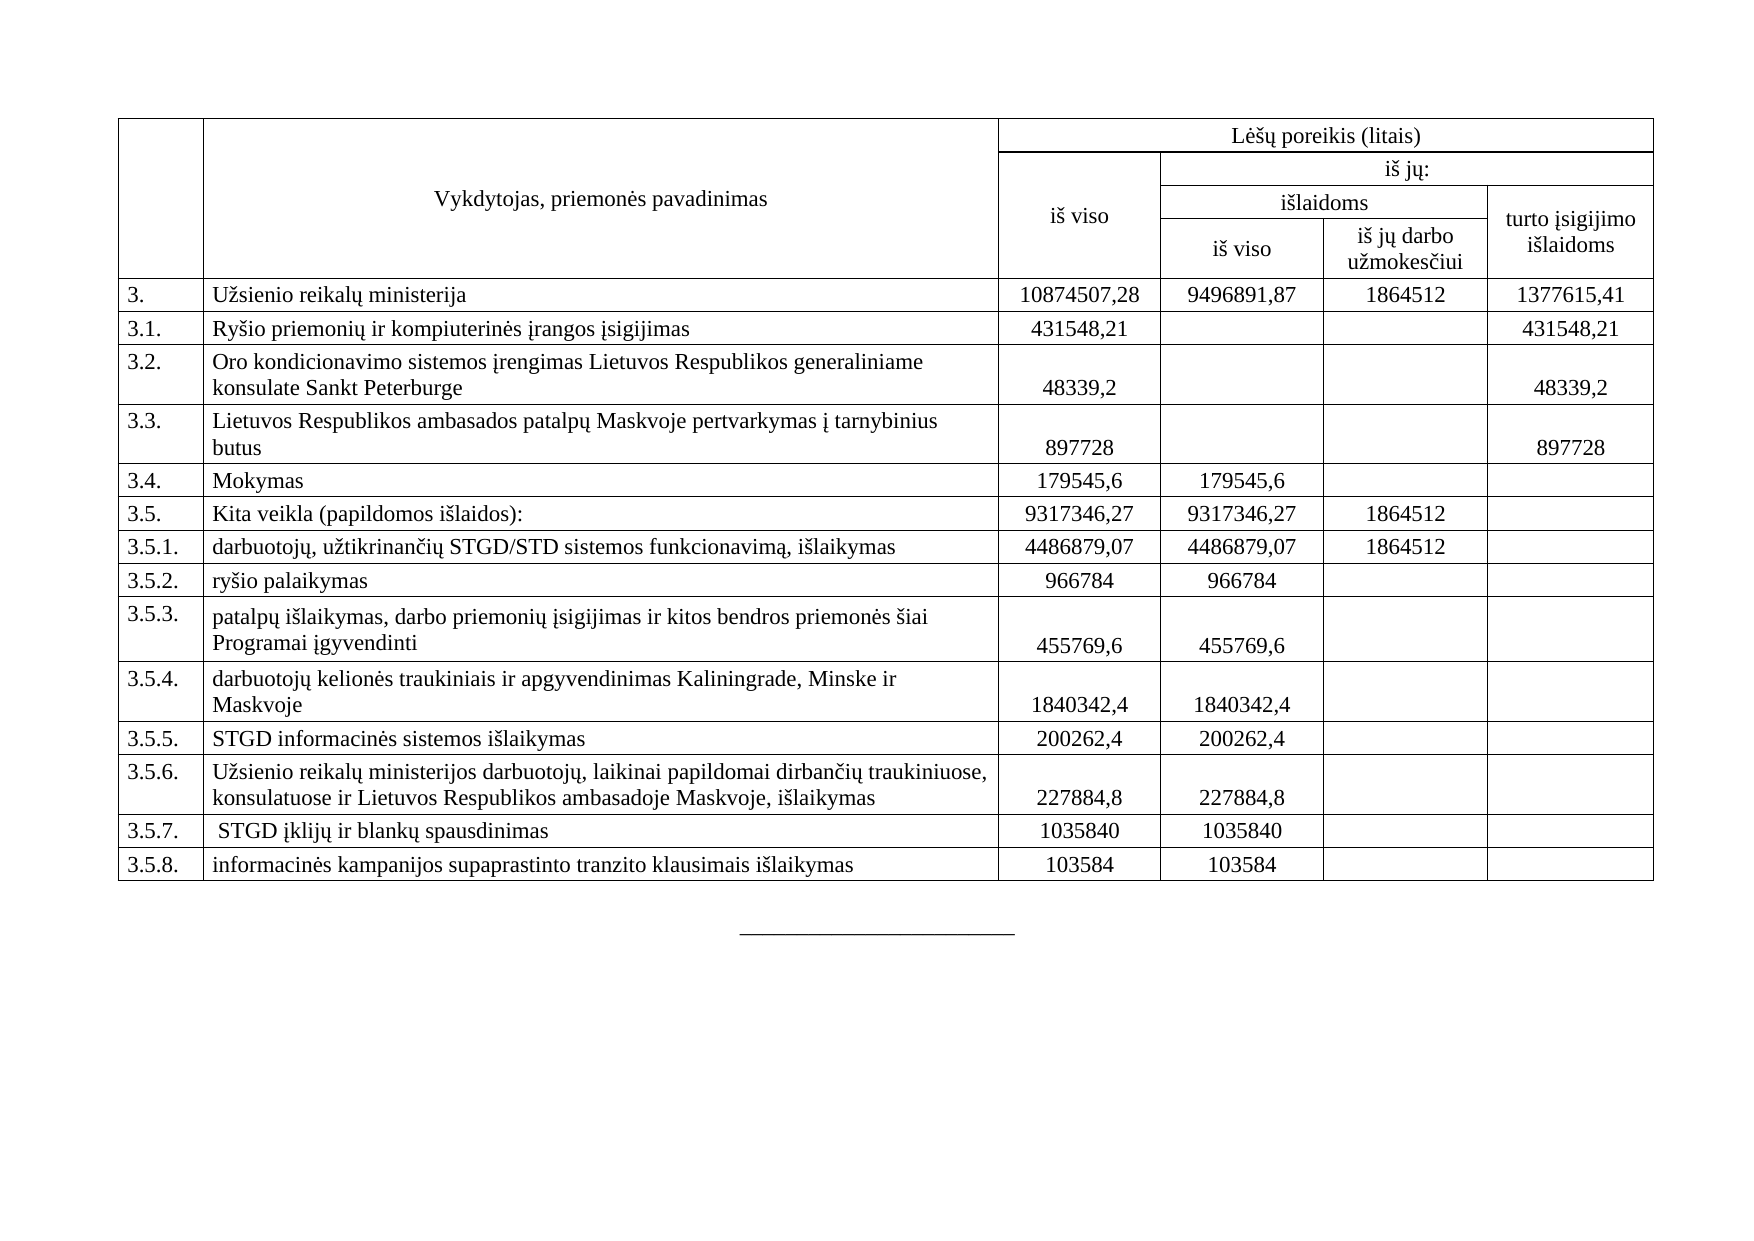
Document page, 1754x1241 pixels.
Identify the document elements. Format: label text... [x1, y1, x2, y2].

table_cell informacinės kampanijos supaprastinto tranzito klausimais išlaikymas [204, 848, 998, 880]
table_cell 200262,4 [999, 722, 1160, 754]
table_cell [1324, 345, 1487, 403]
table_cell STGD įklijų ir blankų spausdinimas [204, 815, 998, 847]
table_cell [1488, 755, 1653, 813]
table_cell [1324, 312, 1487, 344]
table_cell [1324, 848, 1487, 880]
table_cell 3.5.1. [119, 531, 203, 563]
table_cell [1488, 815, 1653, 847]
table_cell darbuotojų kelionės traukiniais ir apgyvendinimas Kaliningrade, Minske ir Maskvoje [204, 662, 998, 721]
table_cell 9317346,27 [1161, 497, 1323, 529]
table_cell išlaidoms [1161, 186, 1487, 218]
table_cell patalpų išlaikymas, darbo priemonių įsigijimas ir kitos bendros priemonės šiai Programai įgyvendinti [204, 597, 998, 661]
table_header [119, 119, 203, 277]
table_cell 179545,6 [999, 464, 1160, 496]
table_cell turto įsigijimo išlaidoms [1488, 186, 1653, 277]
table_cell [1488, 662, 1653, 721]
table_cell [1488, 531, 1653, 563]
table_cell [1324, 662, 1487, 721]
table_cell 3.5.3. [119, 597, 203, 661]
table_cell 227884,8 [999, 755, 1160, 813]
table_cell ryšio palaikymas [204, 564, 998, 596]
table_cell STGD informacinės sistemos išlaikymas [204, 722, 998, 754]
table_cell 4486879,07 [1161, 531, 1323, 563]
table_cell 103584 [1161, 848, 1323, 880]
table_cell 1840342,4 [999, 662, 1160, 721]
table_cell 3.5.8. [119, 848, 203, 880]
table_cell 179545,6 [1161, 464, 1323, 496]
table_cell 4486879,07 [999, 531, 1160, 563]
table_cell 1035840 [1161, 815, 1323, 847]
table_cell [1488, 848, 1653, 880]
table_cell 3.1. [119, 312, 203, 344]
table_cell 9496891,87 [1161, 279, 1323, 311]
table_cell [1324, 722, 1487, 754]
table_header Vykdytojas, priemonės pavadinimas [204, 119, 998, 277]
table_cell Užsienio reikalų ministerijos darbuotojų, laikinai papildomai dirbančių traukiniuose, konsulatuose ir Lietuvos Respublikos ambasadoje Maskvoje, išlaikymas [204, 755, 998, 813]
table_cell 9317346,27 [999, 497, 1160, 529]
table_cell [1488, 597, 1653, 661]
table_cell [1324, 564, 1487, 596]
table_cell [1488, 564, 1653, 596]
table_cell 3.5. [119, 497, 203, 529]
text –––––––––––––––––––––––– [118, 907, 1636, 945]
table_cell 3.5.5. [119, 722, 203, 754]
table_cell 10874507,28 [999, 279, 1160, 311]
table_cell Kita veikla (papildomos išlaidos): [204, 497, 998, 529]
table_cell 3.3. [119, 405, 203, 463]
table_cell Užsienio reikalų ministerija [204, 279, 998, 311]
table_cell 1840342,4 [1161, 662, 1323, 721]
table_cell 3.2. [119, 345, 203, 403]
table_cell 431548,21 [1488, 312, 1653, 344]
table_cell 3.5.2. [119, 564, 203, 596]
table_cell [1324, 597, 1487, 661]
table_cell [1161, 345, 1323, 403]
table_cell iš viso [999, 153, 1160, 277]
table_cell [1324, 464, 1487, 496]
table_cell 227884,8 [1161, 755, 1323, 813]
table_cell 455769,6 [1161, 597, 1323, 661]
table_cell 1377615,41 [1488, 279, 1653, 311]
table_cell 966784 [999, 564, 1160, 596]
table_header Lėšų poreikis (litais) [999, 119, 1653, 151]
table_cell 897728 [999, 405, 1160, 463]
table_cell 1864512 [1324, 497, 1487, 529]
table_cell Lietuvos Respublikos ambasados patalpų Maskvoje pertvarkymas į tarnybinius butus [204, 405, 998, 463]
table_cell [1324, 405, 1487, 463]
table_cell 3.5.7. [119, 815, 203, 847]
table_cell darbuotojų, užtikrinančių STGD/STD sistemos funkcionavimą, išlaikymas [204, 531, 998, 563]
table_cell 3.5.4. [119, 662, 203, 721]
table_cell [1324, 755, 1487, 813]
table_cell [1161, 405, 1323, 463]
table_cell Mokymas [204, 464, 998, 496]
table_cell 200262,4 [1161, 722, 1323, 754]
table_cell Oro kondicionavimo sistemos įrengimas Lietuvos Respublikos generaliniame konsulate Sankt Peterburge [204, 345, 998, 403]
table_cell 966784 [1161, 564, 1323, 596]
table_cell [1488, 464, 1653, 496]
table_cell [1488, 722, 1653, 754]
table_cell 455769,6 [999, 597, 1160, 661]
table_cell 3.5.6. [119, 755, 203, 813]
table_cell 897728 [1488, 405, 1653, 463]
table_cell iš jų: [1161, 153, 1653, 184]
table_cell [1488, 497, 1653, 529]
table_cell [1161, 312, 1323, 344]
table_cell 103584 [999, 848, 1160, 880]
table_cell 48339,2 [999, 345, 1160, 403]
table_cell 1864512 [1324, 531, 1487, 563]
table_cell iš viso [1161, 219, 1323, 277]
table_cell 1864512 [1324, 279, 1487, 311]
table_cell 3.4. [119, 464, 203, 496]
table_cell iš jų darbo užmokesčiui [1324, 219, 1487, 277]
table_cell 3. [119, 279, 203, 311]
table_cell 1035840 [999, 815, 1160, 847]
table_cell Ryšio priemonių ir kompiuterinės įrangos įsigijimas [204, 312, 998, 344]
table_cell 48339,2 [1488, 345, 1653, 403]
table_cell 431548,21 [999, 312, 1160, 344]
table_cell [1324, 815, 1487, 847]
